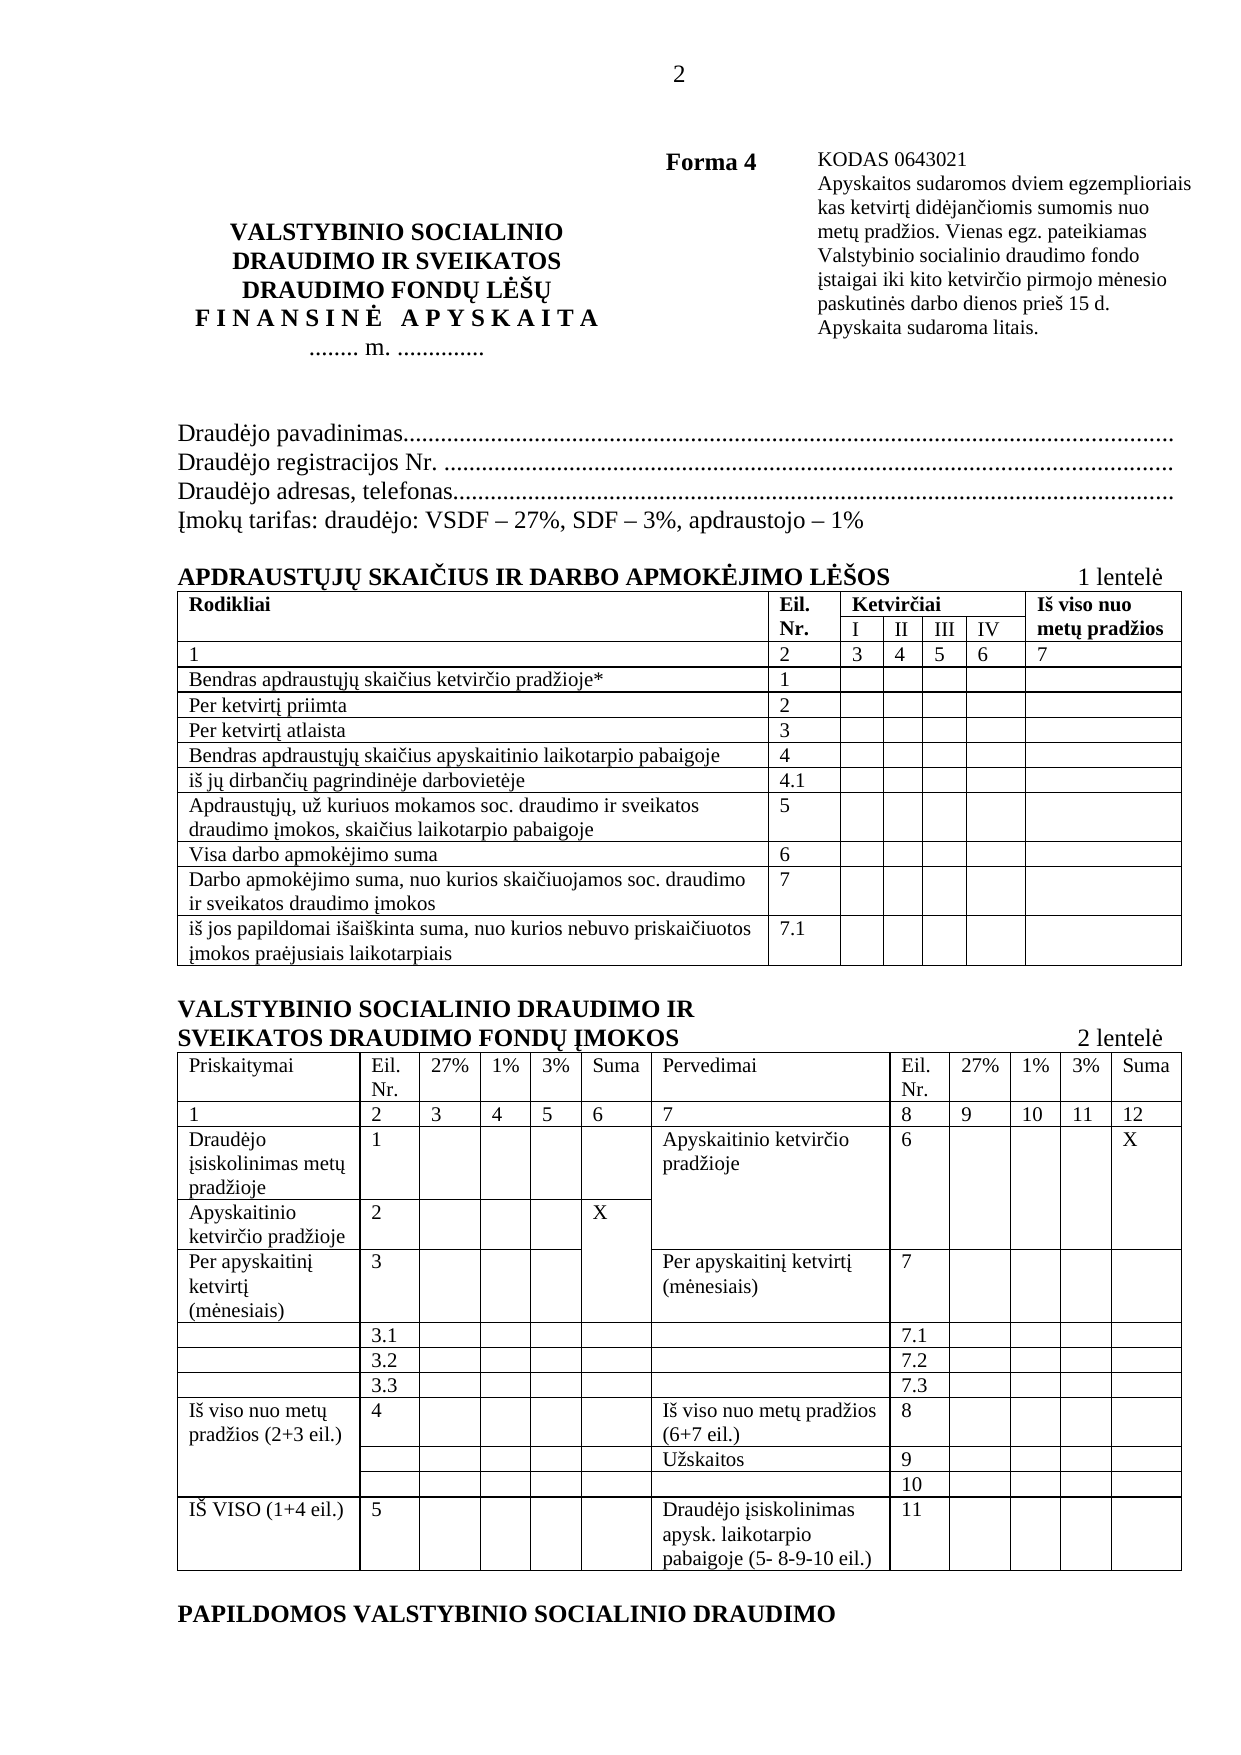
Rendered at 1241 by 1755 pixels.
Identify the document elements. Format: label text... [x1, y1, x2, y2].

table_cell [1061, 1323, 1111, 1347]
table_cell [841, 718, 883, 742]
table_header Eil. Nr. [361, 1053, 419, 1101]
table_cell [420, 1498, 480, 1569]
table_cell 4 [361, 1398, 419, 1446]
table_cell III [923, 617, 966, 641]
table_cell [1011, 1323, 1060, 1347]
table_cell [1026, 916, 1181, 964]
table_cell 1 [769, 668, 840, 691]
text Draudėjo adresas, telefonas [177, 476, 1181, 505]
table_cell [967, 718, 1025, 742]
table_cell [531, 1200, 581, 1248]
table_cell 8 [891, 1398, 949, 1446]
table_header Eil. Nr. [891, 1053, 949, 1101]
table_cell [531, 1250, 581, 1322]
table_cell [531, 1398, 581, 1446]
table_cell 7.1 [769, 916, 840, 964]
table_cell [950, 1250, 1010, 1322]
table_cell [967, 867, 1025, 915]
table_cell [1112, 1250, 1181, 1322]
table_cell [420, 1200, 480, 1248]
table_cell 5 [531, 1102, 581, 1126]
table_cell 3 [420, 1102, 480, 1126]
table_cell 10 [1011, 1102, 1060, 1126]
table_cell 7.2 [891, 1348, 949, 1372]
table_cell Užskaitos [652, 1447, 889, 1471]
table_cell I [841, 617, 883, 641]
table_cell 3.3 [361, 1373, 419, 1397]
table_cell 9 [891, 1447, 949, 1471]
table_cell [1026, 842, 1181, 866]
table_cell 2 [361, 1200, 419, 1248]
table_header Pervedimai [652, 1053, 889, 1101]
table_cell 7 [769, 867, 840, 915]
table_cell [420, 1447, 480, 1471]
table_cell [420, 1398, 480, 1446]
table_cell [178, 1348, 359, 1372]
table_cell [582, 1348, 651, 1372]
table_cell [420, 1323, 480, 1347]
table_cell [1026, 718, 1181, 742]
table_cell [1011, 1127, 1060, 1248]
table_cell [420, 1250, 480, 1322]
table_cell [652, 1323, 889, 1347]
table_cell [1061, 1373, 1111, 1397]
table_cell [923, 693, 966, 717]
text VALSTYBINIO SOCIALINIO DRAUDIMO IR [177, 994, 1181, 1023]
table_cell [967, 743, 1025, 767]
table_cell [967, 916, 1025, 964]
table_cell [884, 693, 922, 717]
table_cell [582, 1373, 651, 1397]
table_cell [420, 1373, 480, 1397]
table_cell [967, 693, 1025, 717]
table_header KODAS 0643021 Apyskaitos sudaromos dviem egzemplioriais kas ketvirtį didėjančiomis sumomis nuo metų pradžios. Vienas egz. pateikiamas Valstybinio socialinio draudimo fondo įstaigai iki kito ketvirčio pirmojo mėnesio paskutinės darbo dienos prieš 15 d. Apyskaita sudaroma litais. [806, 147, 1204, 361]
table_cell 6 [891, 1127, 949, 1248]
table_cell Iš viso nuo metų pradžios (6+7 eil.) [652, 1398, 889, 1446]
table_cell 4 [481, 1102, 530, 1126]
table_header Priskaitymai [178, 1053, 359, 1101]
table_cell [1112, 1398, 1181, 1446]
table_cell [841, 867, 883, 915]
table_cell [361, 1472, 419, 1496]
table_cell 3.2 [361, 1348, 419, 1372]
table_cell 3.1 [361, 1323, 419, 1347]
table_cell [884, 718, 922, 742]
table_cell [582, 1398, 651, 1446]
table_cell [582, 1472, 651, 1496]
table_cell [531, 1323, 581, 1347]
table_cell iš jos papildomai išaiškinta suma, nuo kurios nebuvo priskaičiuotos įmokos praėjusiais laikotarpiais [178, 916, 768, 964]
table_cell iš jų dirbančių pagrindinėje darbovietėje [178, 768, 768, 792]
table_cell [582, 1447, 651, 1471]
table_cell [582, 1498, 651, 1569]
table_cell [884, 867, 922, 915]
text SVEIKATOS DRAUDIMO FONDŲ ĮMOKOS 2 lentelė [177, 1023, 1181, 1052]
table_cell [531, 1348, 581, 1372]
table_cell [178, 1373, 359, 1397]
table_cell [1112, 1472, 1181, 1496]
table_cell 11 [1061, 1102, 1111, 1126]
table_cell [884, 842, 922, 866]
table_cell [420, 1127, 480, 1199]
table_cell Bendras apdraustųjų skaičius ketvirčio pradžioje* [178, 668, 768, 691]
table_cell 7 [652, 1102, 889, 1126]
table_cell [1011, 1447, 1060, 1471]
text Draudėjo pavadinimas [177, 418, 1181, 447]
table_cell [841, 743, 883, 767]
table_header 27% [420, 1053, 480, 1101]
table_cell [884, 768, 922, 792]
table_cell [361, 1447, 419, 1471]
table_cell Apyskaitinio ketvirčio pradžioje [178, 1200, 359, 1248]
table_cell Darbo apmokėjimo suma, nuo kurios skaičiuojamos soc. draudimo ir sveikatos draudimo įmokos [178, 867, 768, 915]
table_cell [1061, 1250, 1111, 1322]
table_header 3% [1061, 1053, 1111, 1101]
table_cell [1011, 1348, 1060, 1372]
table_cell 6 [582, 1102, 651, 1126]
table_header Eil. Nr. [769, 592, 840, 641]
table_cell Per ketvirtį priimta [178, 693, 768, 717]
table_cell [582, 1323, 651, 1347]
table_cell [481, 1127, 530, 1199]
table_cell [884, 793, 922, 841]
table_cell [841, 768, 883, 792]
text Draudėjo registracijos Nr. [177, 447, 1181, 476]
table_cell [950, 1127, 1010, 1248]
table_cell [841, 668, 883, 691]
table_cell 5 [769, 793, 840, 841]
table_cell [841, 842, 883, 866]
table_cell IŠ VISO (1+4 eil.) [178, 1498, 359, 1569]
table_cell [1061, 1348, 1111, 1372]
table_cell Apyskaitinio ketvirčio pradžioje [652, 1127, 889, 1248]
table_cell [481, 1200, 530, 1248]
table_cell Draudėjo įsiskolinimas metų pradžioje [178, 1127, 359, 1199]
table_cell [420, 1472, 480, 1496]
table_cell [923, 718, 966, 742]
table_cell [1026, 768, 1181, 792]
table_cell [923, 668, 966, 691]
table_cell 11 [891, 1498, 949, 1569]
table_cell [884, 916, 922, 964]
text Įmokų tarifas: draudėjo: VSDF – 27%, SDF – 3%, apdraustojo – 1% [177, 505, 1181, 533]
table_header Rodikliai [178, 592, 768, 641]
table_cell 10 [891, 1472, 949, 1496]
table_cell [1011, 1472, 1060, 1496]
table_cell Per ketvirtį atlaista [178, 718, 768, 742]
table_cell [950, 1447, 1010, 1471]
table_cell [967, 768, 1025, 792]
table_cell 2 [361, 1102, 419, 1126]
table_cell 3 [361, 1250, 419, 1322]
table_header 1% [1011, 1053, 1060, 1101]
table_cell 1 [361, 1127, 419, 1199]
table_cell 7.3 [891, 1373, 949, 1397]
table_cell [481, 1250, 530, 1322]
table_cell [1112, 1498, 1181, 1569]
table_cell [923, 793, 966, 841]
table_cell [1011, 1398, 1060, 1446]
table_cell [967, 793, 1025, 841]
table_cell [1011, 1250, 1060, 1322]
table_cell [1026, 867, 1181, 915]
table_cell Per apyskaitinį ketvirtį (mėnesiais) [652, 1250, 889, 1322]
table_cell Visa darbo apmokėjimo suma [178, 842, 768, 866]
table_cell 3 [841, 642, 883, 666]
table_header Ketvirčiai [841, 592, 1025, 616]
table_cell [481, 1373, 530, 1397]
table_cell [923, 768, 966, 792]
table_header Suma [582, 1053, 651, 1101]
table_header VALSTYBINIO SOCIALINIO DRAUDIMO IR SVEIKATOS DRAUDIMO FONDŲ LĖŠŲ FINANSINĖ APYSKAITA ........ m. .............. [177, 147, 616, 361]
table_cell [531, 1472, 581, 1496]
table_cell [1112, 1323, 1181, 1347]
table_cell [1112, 1348, 1181, 1372]
table_cell [481, 1323, 530, 1347]
table_cell [923, 743, 966, 767]
table_cell Draudėjo įsiskolinimas apysk. laikotarpio pabaigoje (5- 8-9-10 eil.) [652, 1498, 889, 1569]
table_cell [420, 1348, 480, 1372]
table_cell 7 [891, 1250, 949, 1322]
table_cell 3 [769, 718, 840, 742]
table_cell [950, 1398, 1010, 1446]
table_cell [923, 842, 966, 866]
table_cell [1026, 793, 1181, 841]
table_cell 6 [967, 642, 1025, 666]
table_cell [967, 668, 1025, 691]
table_cell [481, 1447, 530, 1471]
table_cell [884, 743, 922, 767]
table_cell [652, 1348, 889, 1372]
table_cell [841, 693, 883, 717]
table_cell [950, 1498, 1010, 1569]
table_cell 12 [1112, 1102, 1181, 1126]
table_cell [481, 1398, 530, 1446]
table_cell [841, 916, 883, 964]
table_cell [178, 1323, 359, 1347]
table_cell Apdraustųjų, už kuriuos mokamos soc. draudimo ir sveikatos draudimo įmokos, skaičius laikotarpio pabaigoje [178, 793, 768, 841]
table_cell [1061, 1127, 1111, 1248]
table_cell Per apyskaitinį ketvirtį (mėnesiais) [178, 1250, 359, 1322]
table_cell [1011, 1498, 1060, 1569]
table_cell 1 [178, 642, 768, 666]
table_cell IV [967, 617, 1025, 641]
table_cell [652, 1472, 889, 1496]
table_header 1% [481, 1053, 530, 1101]
table_cell [531, 1127, 581, 1199]
table_cell [923, 916, 966, 964]
table_cell [1112, 1373, 1181, 1397]
table_cell [481, 1472, 530, 1496]
table_header Iš viso nuo metų pradžios [1026, 592, 1181, 641]
table_cell 7.1 [891, 1323, 949, 1347]
table_cell [1061, 1447, 1111, 1471]
table_cell 4 [769, 743, 840, 767]
table_header Forma 4 [616, 147, 806, 361]
table_cell 5 [361, 1498, 419, 1569]
text PAPILDOMOS VALSTYBINIO SOCIALINIO DRAUDIMO [177, 1599, 1181, 1628]
table_cell 7 [1026, 642, 1181, 666]
table_cell [950, 1348, 1010, 1372]
table_cell [481, 1498, 530, 1569]
table_cell X [582, 1200, 651, 1322]
table_cell Bendras apdraustųjų skaičius apyskaitinio laikotarpio pabaigoje [178, 743, 768, 767]
table_cell [1112, 1447, 1181, 1471]
table_cell [1011, 1373, 1060, 1397]
table_cell 2 [769, 693, 840, 717]
table_cell II [884, 617, 922, 641]
table_cell [950, 1472, 1010, 1496]
table_cell [1061, 1472, 1111, 1496]
table_cell [841, 793, 883, 841]
table_cell [652, 1373, 889, 1397]
table_cell 1 [178, 1102, 359, 1126]
table_cell [1061, 1398, 1111, 1446]
table_header 3% [531, 1053, 581, 1101]
table_cell [923, 867, 966, 915]
table_cell 8 [891, 1102, 949, 1126]
table_cell 4.1 [769, 768, 840, 792]
table_cell [950, 1373, 1010, 1397]
table_cell [884, 668, 922, 691]
table_cell [531, 1373, 581, 1397]
table_cell [531, 1447, 581, 1471]
table_cell [531, 1498, 581, 1569]
table_cell X [1112, 1127, 1181, 1248]
text APDRAUSTŲJŲ SKAIČIUS IR DARBO APMOKĖJIMO LĖŠOS 1 lentelė [177, 562, 1181, 591]
table_cell 4 [884, 642, 922, 666]
table_header Suma [1112, 1053, 1181, 1101]
table_cell Iš viso nuo metų pradžios (2+3 eil.) [178, 1398, 359, 1496]
table_cell [1061, 1498, 1111, 1569]
table_cell [582, 1127, 651, 1199]
table_cell [481, 1348, 530, 1372]
table_cell 6 [769, 842, 840, 866]
table_cell [1026, 743, 1181, 767]
table_cell [967, 842, 1025, 866]
table_cell 9 [950, 1102, 1010, 1126]
table_header 27% [950, 1053, 1010, 1101]
table_cell [950, 1323, 1010, 1347]
table_cell [1026, 693, 1181, 717]
table_cell 2 [769, 642, 840, 666]
table_cell 5 [923, 642, 966, 666]
table_cell [1026, 668, 1181, 691]
